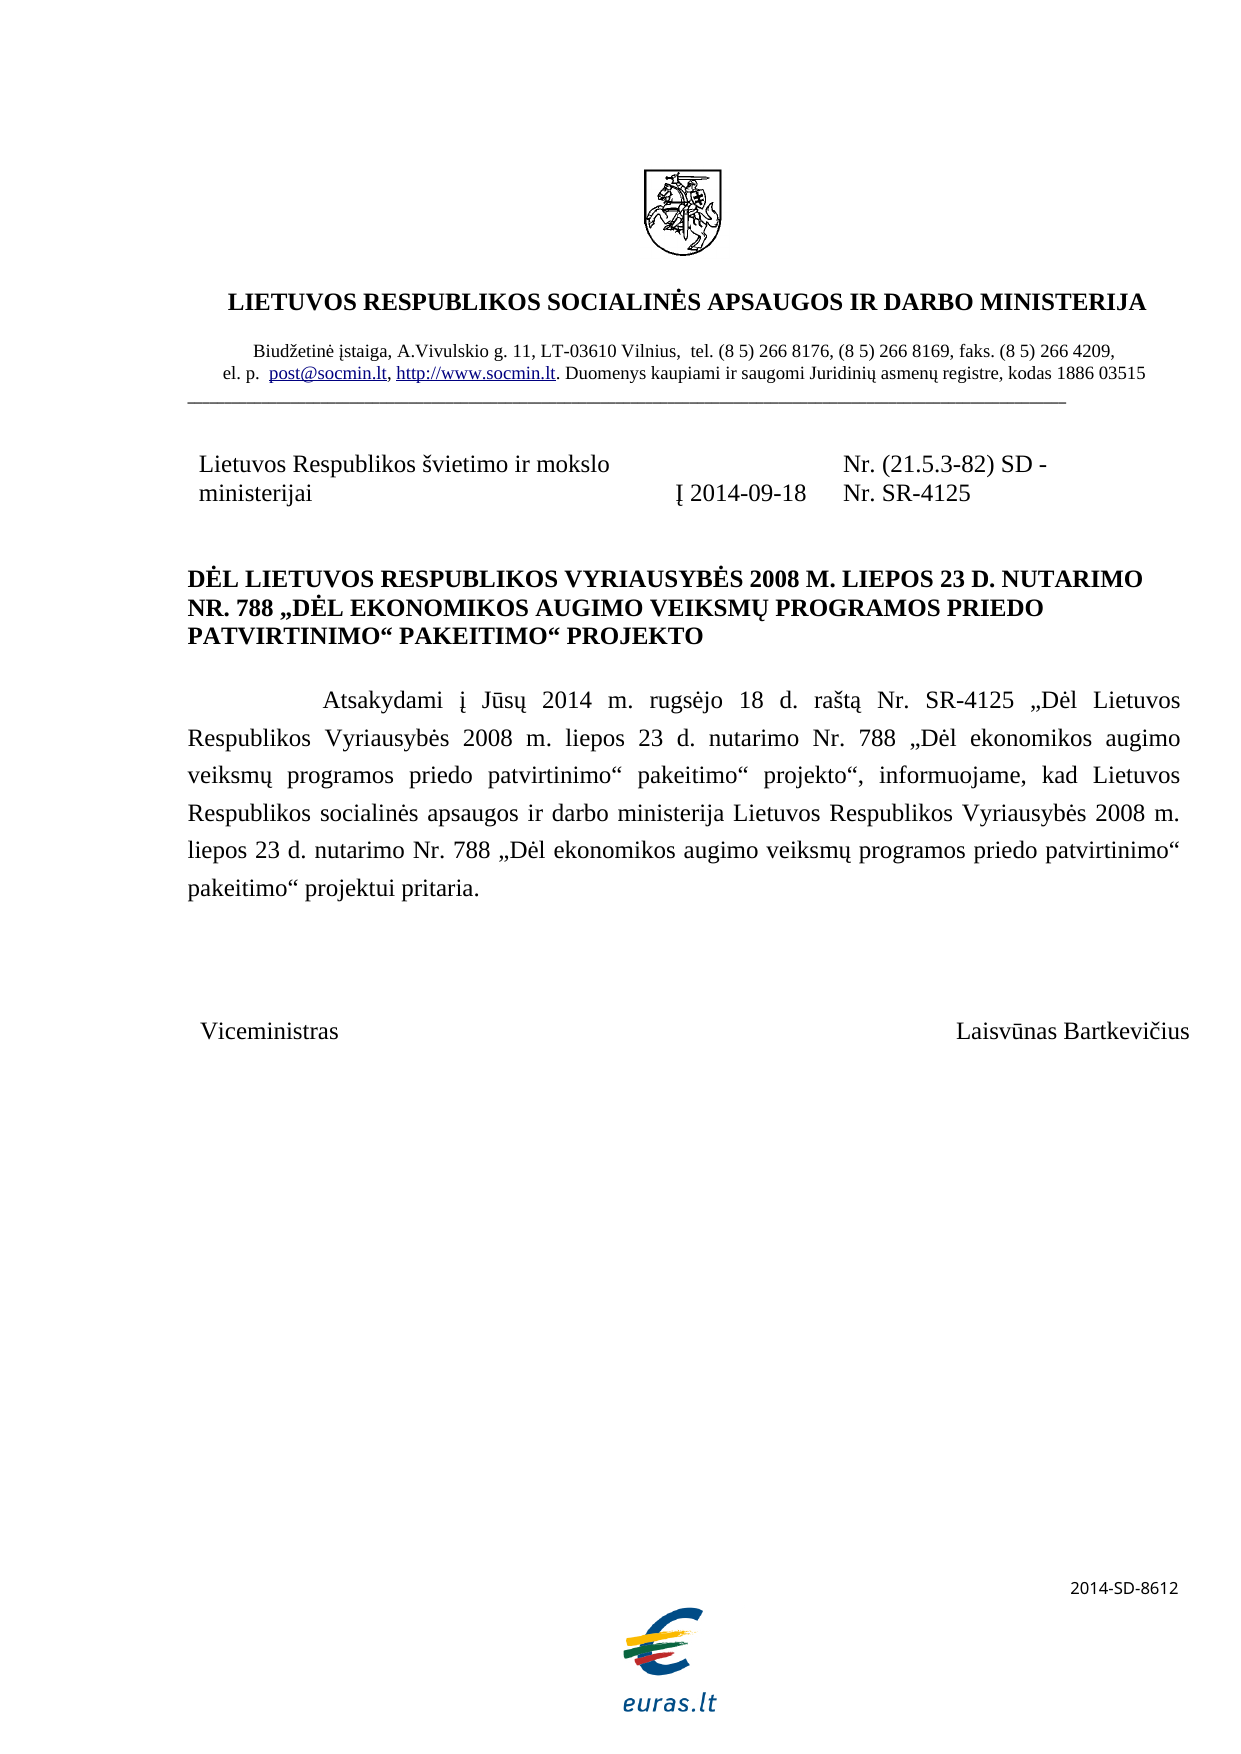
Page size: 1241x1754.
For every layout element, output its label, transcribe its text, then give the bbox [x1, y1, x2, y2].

table_header [664, 449, 832, 478]
table_header Viceministras [189, 1016, 661, 1045]
text Atsakydami į Jūsų 2014 m. rugsėjo 18 d. raštą Nr. SR-4125 „Dėl Lietuvos Respublikos Vyriausybės 2008 m. liepos 23 d. nutarimo Nr. 788 „Dėl ekonomikos augimo veiksmų programos priedo patvirtinimo“ pakeitimo“ projekto“, informuojame, kad Lietuvos Respublikos socialinės apsaugos ir darbo ministerija Lietuvos Respublikos Vyriausybės 2008 m. liepos 23 d. nutarimo Nr. 788 „Dėl ekonomikos augimo veiksmų programos priedo patvirtinimo“ pakeitimo“ projektui pritaria. [187, 679, 1181, 904]
table_cell Nr. SR-4125 [832, 478, 1204, 506]
text DĖL LIETUVOS RESPUBLIKOS VYRIAUSYBĖS 2008 M. LIEPOS 23 d. NUTARIMO NR. 788 „DĖL EKONOMIKOS AUGIMO VEIKSMŲ PROGRAMOS PRIEDO PATVIRTINIMO“ PAKEITIMO“ PROJEKTO [187, 564, 1181, 650]
table_header Nr. (21.5.3-82) SD - [832, 449, 1204, 478]
table_cell [664, 506, 832, 535]
table_header Lietuvos Respublikos švietimo ir mokslo ministerijai [188, 449, 664, 535]
table_cell [832, 506, 1204, 535]
table_header Laisvūnas Bartkevičius [661, 1016, 1201, 1045]
text Biudžetinė įstaiga, A.Vivulskio g. 11, LT-03610 Vilnius, tel. (8 5) 266 8176, (8 5) 266 8169, faks. (8 5) 266 4209, [187, 340, 1181, 362]
text _______________________________________________________________________________________________________________________ [187, 383, 1181, 406]
text 1Siunčiami 2014-SD-8612 [748, 1572, 1178, 1600]
table_cell Į 2014-09-18 [664, 478, 832, 506]
text el. p. post@socmin.lt, http://www.socmin.lt. Duomenys kaupiami ir saugomi Juridinių asmenų registre, kodas 1886 03515 [187, 362, 1181, 383]
text LIETUVOS RESPUBLIKOS SOCIALINĖS APSAUGOS IR DARBO MINISTERIJA [187, 287, 1181, 316]
table_header [760, 104, 1127, 137]
